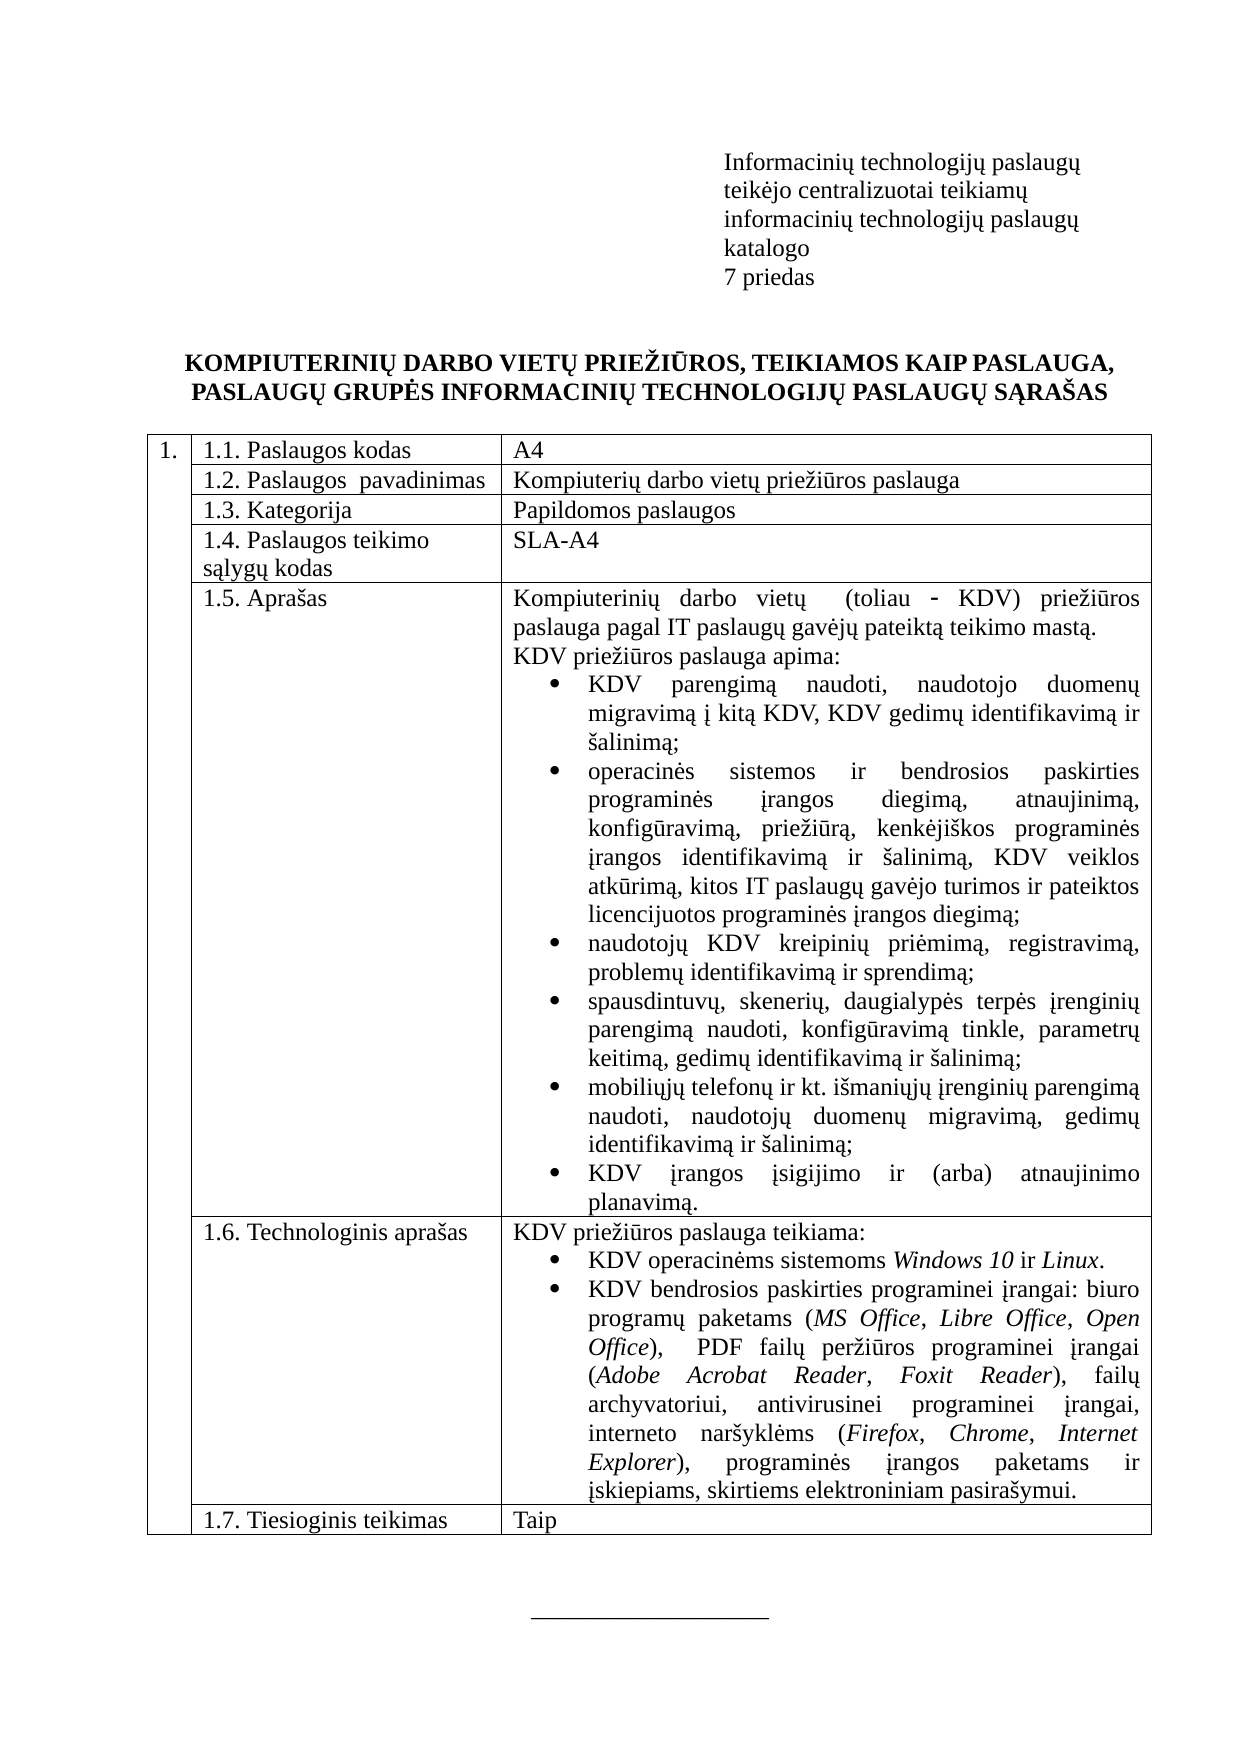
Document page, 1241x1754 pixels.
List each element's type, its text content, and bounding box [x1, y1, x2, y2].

text KOMPIUTERINIŲ DARBO VIETŲ PRIEŽIŪROS, TEIKIAMOS KAIP PASLAUGA, PASLAUGŲ GRUPĖS INFORMACINIŲ TECHNOLOGIJŲ PASLAUGŲ SĄRAŠAS [148, 348, 1152, 406]
text ___________________ [148, 1593, 1152, 1621]
table_cell SLA-A4 [502, 525, 1151, 582]
text 7 priedas [148, 262, 1152, 291]
table_cell 1.5. Aprašas [192, 583, 501, 1216]
table_cell Kompiuterių darbo vietų priežiūros paslauga [502, 465, 1151, 494]
table_cell Papildomos paslaugos [502, 495, 1151, 524]
table_header 1.1. Paslaugos kodas [192, 435, 501, 464]
table_cell Kompiuterinių darbo vietų (toliau  KDV) priežiūros paslauga pagal IT paslaugų gavėjų pateiktą teikimo mastą. KDV priežiūros paslauga apima:  KDV parengimą naudoti, naudotojo duomenų migravimą į kitą KDV, KDV gedimų identifikavimą ir šalinimą;  operacinės sistemos ir bendrosios paskirties programinės įrangos diegimą, atnaujinimą, konfigūravimą, priežiūrą, kenkėjiškos programinės įrangos identifikavimą ir šalinimą, KDV veiklos atkūrimą, kitos IT paslaugų gavėjo turimos ir pateiktos licencijuotos programinės įrangos diegimą;  naudotojų KDV kreipinių priėmimą, registravimą, problemų identifikavimą ir sprendimą;  spausdintuvų, skenerių, daugialypės terpės įrenginių parengimą naudoti, konfigūravimą tinkle, parametrų keitimą, gedimų identifikavimą ir šalinimą;  mobiliųjų telefonų ir kt. išmaniųjų įrenginių parengimą naudoti, naudotojų duomenų migravimą, gedimų identifikavimą ir šalinimą;  KDV įrangos įsigijimo ir (arba) atnaujinimo planavimą. [502, 583, 1151, 1216]
table_cell 1.7. Tiesioginis teikimas [192, 1505, 501, 1534]
table_cell 1.4. Paslaugos teikimo sąlygų kodas [192, 525, 501, 582]
table_cell 1.3. Kategorija [192, 495, 501, 524]
table_cell KDV priežiūros paslauga teikiama:  KDV operacinėms sistemoms Windows 10 ir Linux.  KDV bendrosios paskirties programinei įrangai: biuro programų paketams (MS Office, Libre Office, Open Office), PDF failų peržiūros programinei įrangai (Adobe Acrobat Reader, Foxit Reader), failų archyvatoriui, antivirusinei programinei įrangai, interneto naršyklėms (Firefox, Chrome, Internet Explorer), programinės įrangos paketams ir įskiepiams, skirtiems elektroniniam pasirašymui. [502, 1217, 1151, 1504]
table_cell 1.2. Paslaugos pavadinimas [192, 465, 501, 494]
table_cell Taip [502, 1505, 1151, 1534]
table_header A4 [502, 435, 1151, 464]
text Informacinių technologijų paslaugų teikėjo centralizuotai teikiamų informacinių technologijų paslaugų katalogo [724, 147, 1152, 262]
table_header 1. [148, 435, 191, 1534]
table_cell 1.6. Technologinis aprašas [192, 1217, 501, 1504]
